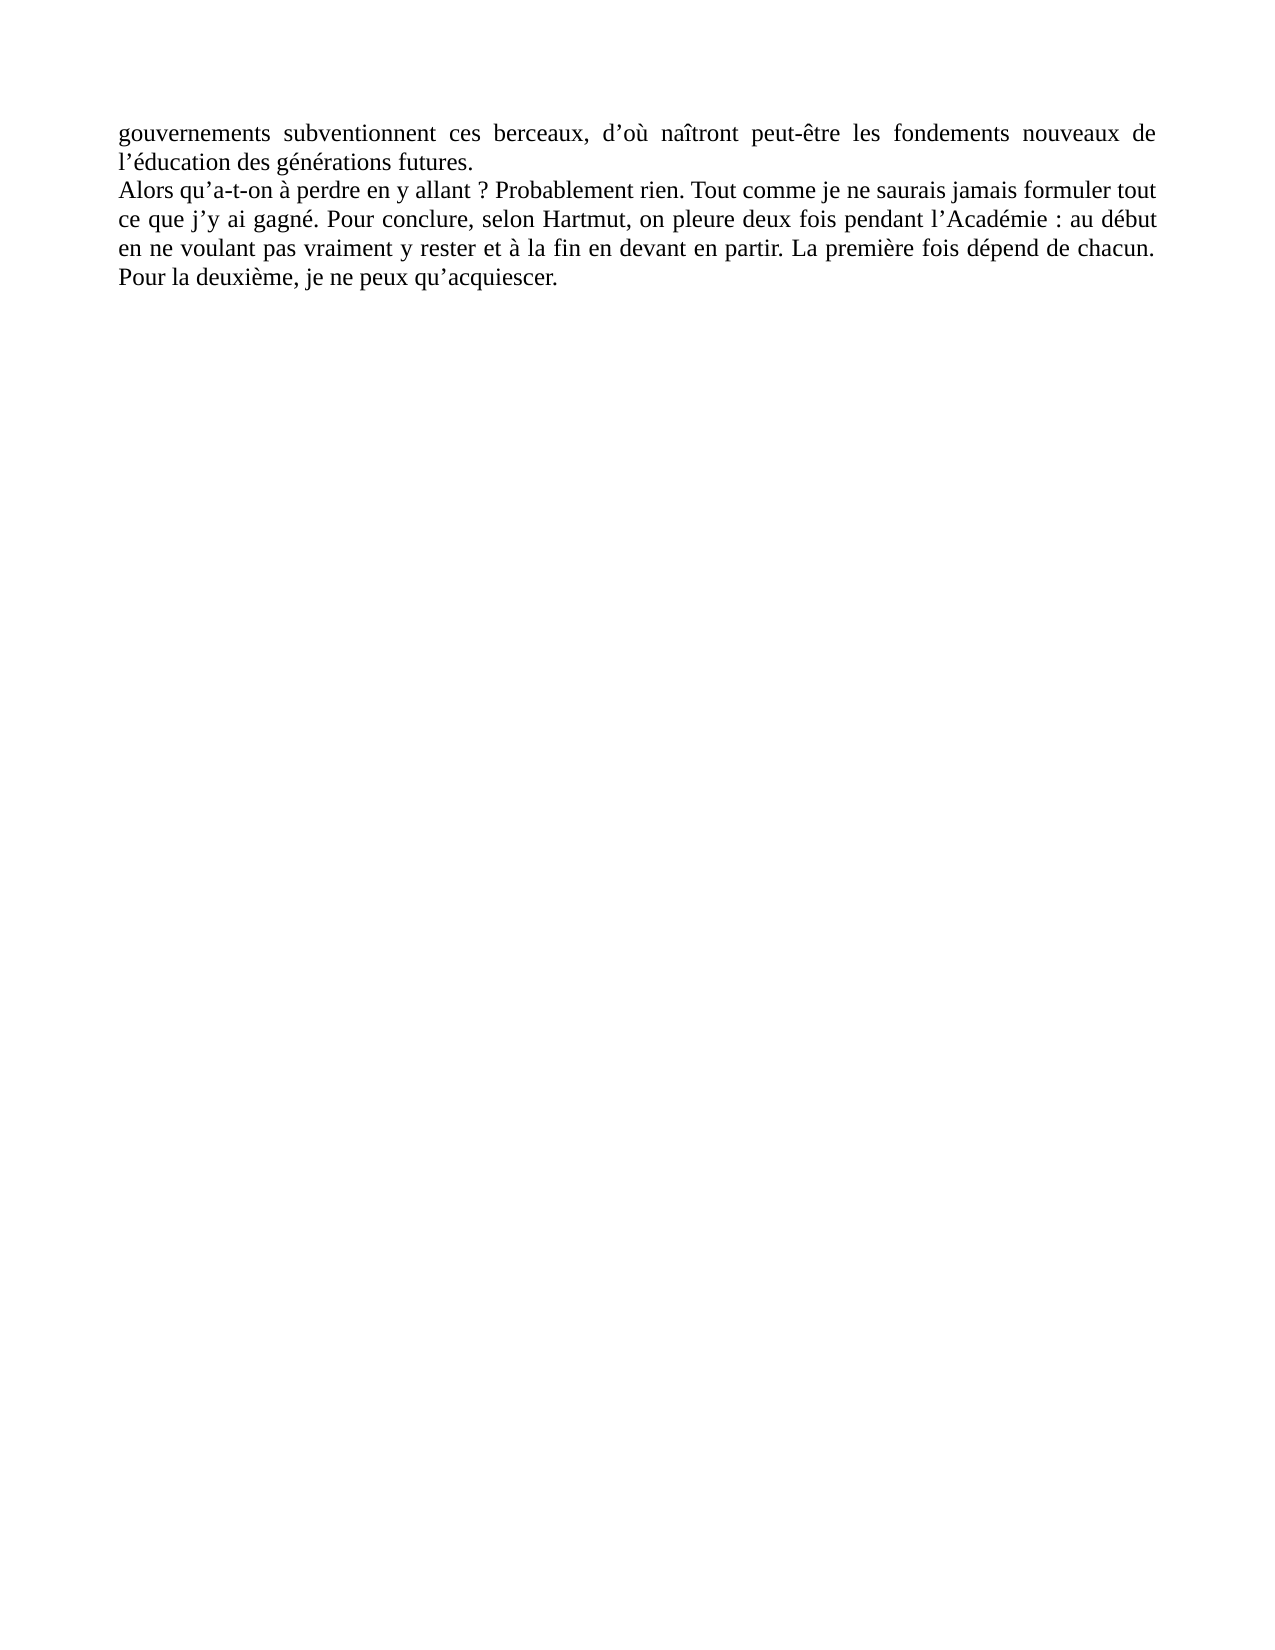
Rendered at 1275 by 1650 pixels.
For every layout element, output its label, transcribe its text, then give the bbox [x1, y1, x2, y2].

text Alors qu’a-t-on à perdre en y allant ? Probablement rien. Tout comme je ne saurais jamais formuler tout ce que j’y ai gagné. Pour conclure, selon Hartmut, on pleure deux fois pendant l’Académie : au début en ne voulant pas vraiment y rester et à la fin en devant en partir. La première fois dépend de chacun. Pour la deuxième, je ne peux qu’acquiescer. [118, 176, 1157, 291]
text gouvernements subventionnent ces berceaux, d’où naîtront peut-être les fondements nouveaux de l’éducation des générations futures. [118, 118, 1157, 176]
